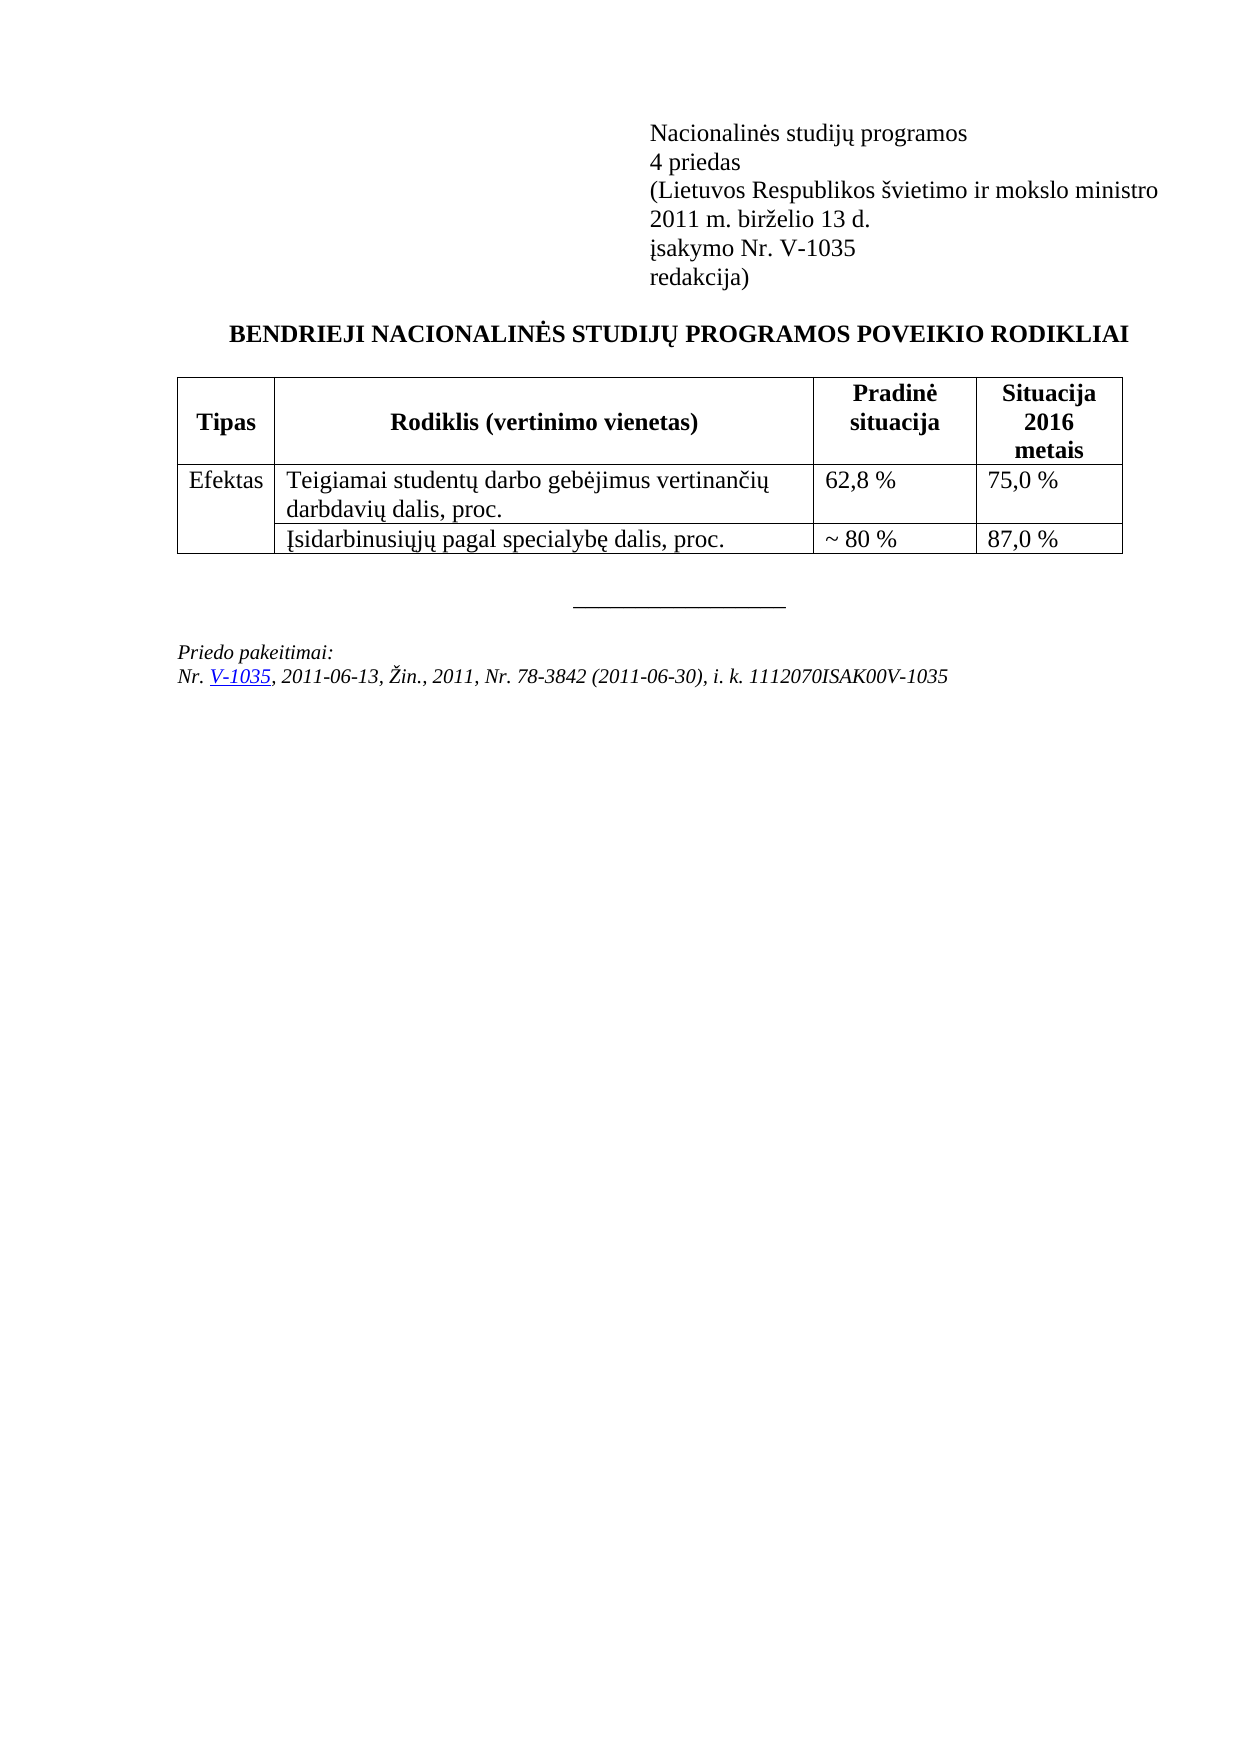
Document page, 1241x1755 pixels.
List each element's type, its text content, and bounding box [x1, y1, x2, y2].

text įsakymo Nr. V-1035 [649, 233, 1181, 262]
table_cell Įsidarbinusiųjų pagal specialybę dalis, proc. [275, 524, 813, 552]
text redakcija) [649, 262, 1181, 291]
text Nacionalinės studijų programos [649, 118, 1181, 147]
table_cell Efektas [178, 465, 274, 552]
text Priedo pakeitimai: [177, 640, 1181, 664]
table_cell Teigiamai studentų darbo gebėjimus vertinančių darbdavių dalis, proc. [275, 465, 813, 523]
text _________________ [177, 582, 1181, 611]
table_header Pradinė situacija [814, 378, 976, 464]
text Nr. V-1035, 2011-06-13, Žin., 2011, Nr. 78-3842 (2011-06-30), i. k. 1112070ISAK00V-1035 [177, 664, 1181, 688]
text 4 priedas [649, 147, 1181, 176]
table_cell 62,8 % [814, 465, 976, 523]
table_cell 75,0 % [977, 465, 1122, 523]
table_cell ~ 80 % [814, 524, 976, 552]
text (Lietuvos Respublikos švietimo ir mokslo ministro 2011 m. birželio 13 d. [649, 176, 1181, 233]
table_header Rodiklis (vertinimo vienetas) [275, 378, 813, 464]
text BENDRIEJI NACIONALINĖS STUDIJŲ PROGRAMOS POVEIKIO RODIKLIAI [177, 319, 1181, 348]
table_cell 87,0 % [977, 524, 1122, 552]
table_header Situacija 2016 metais [977, 378, 1122, 464]
table_header Tipas [178, 378, 274, 464]
